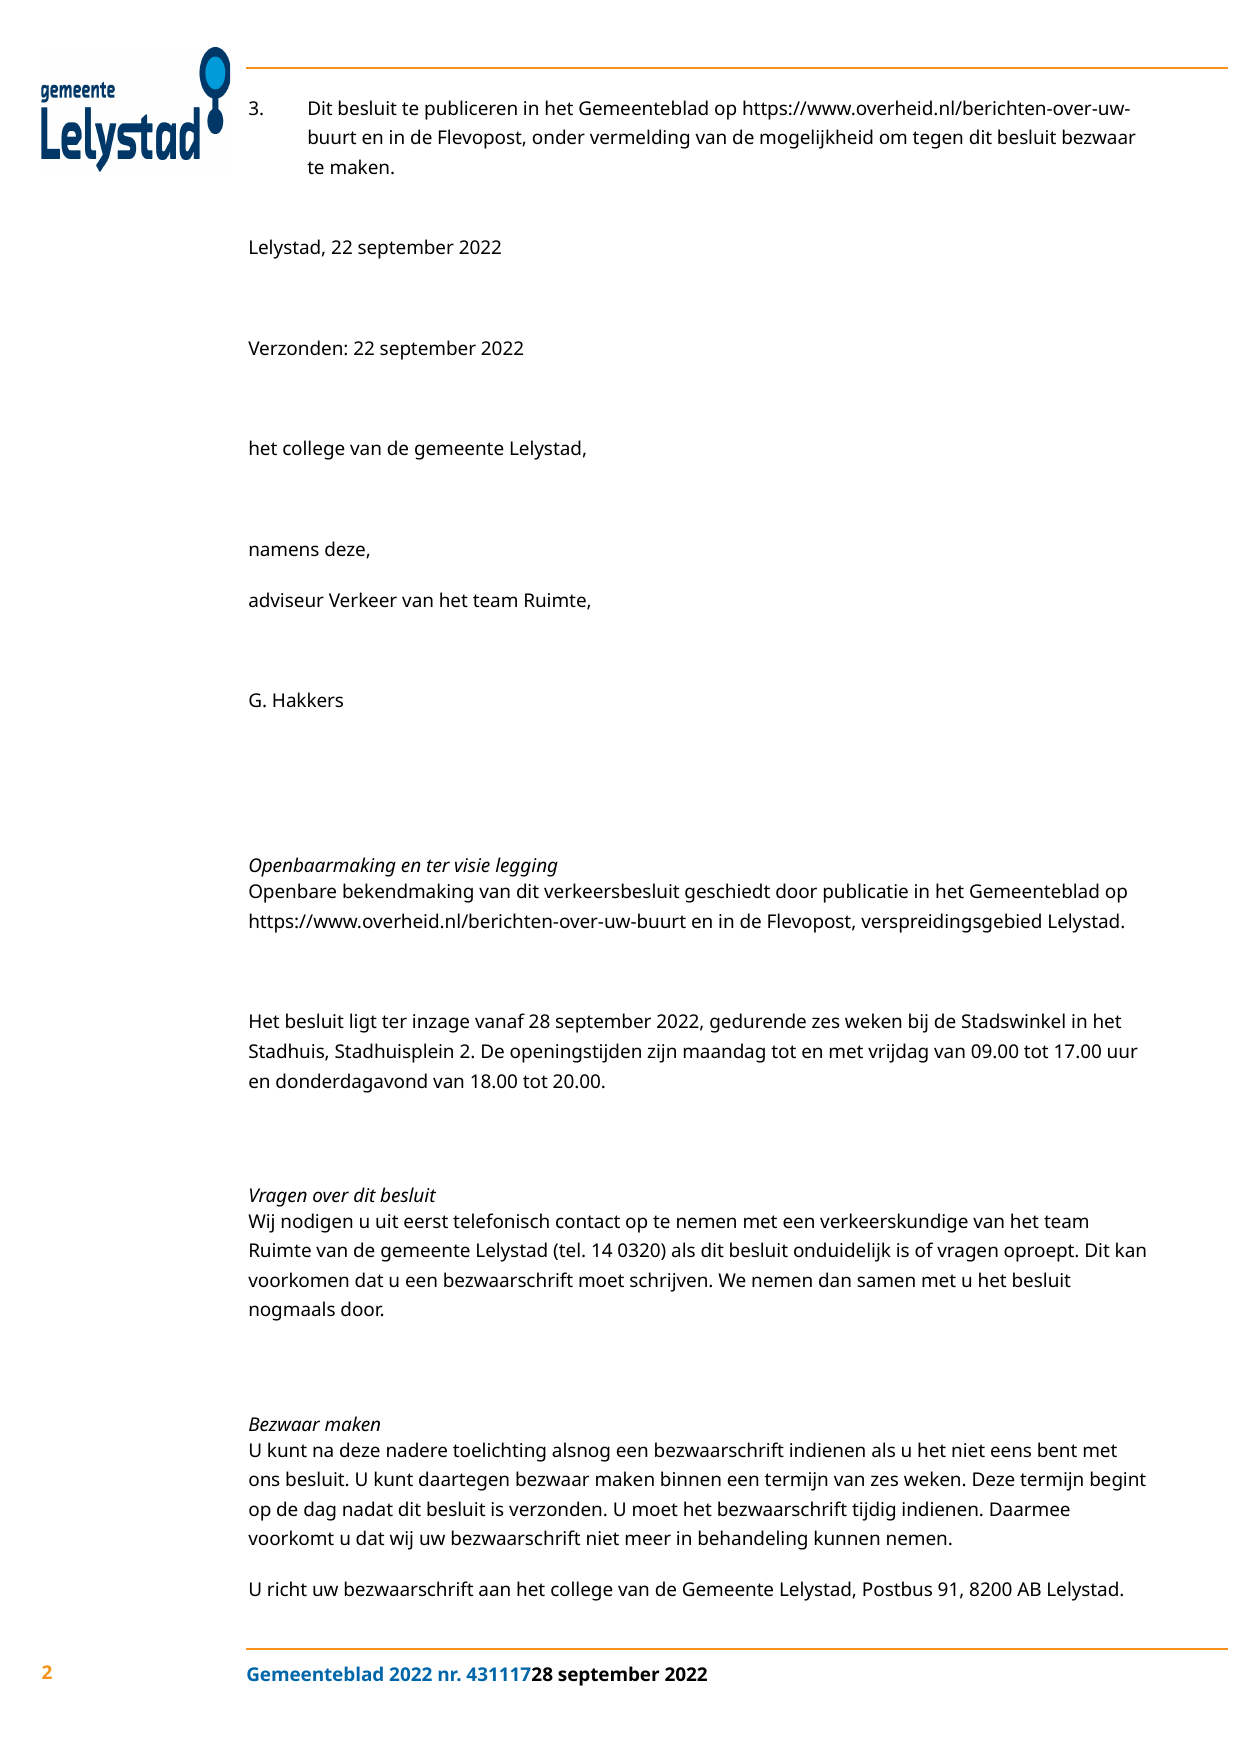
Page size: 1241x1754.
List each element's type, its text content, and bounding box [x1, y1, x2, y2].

text U kunt na deze nadere toelichting alsnog een bezwaarschrift indienen als u het niet eens bent met ons besluit. U kunt daartegen bezwaar maken binnen een termijn van zes weken. Deze termijn begint op de dag nadat dit besluit is verzonden. U moet het bezwaarschrift tijdig indienen. Daarmee voorkomt u dat wij uw bezwaarschrift niet meer in behandeling kunnen nemen. [248, 1437, 1152, 1551]
list Dit besluit te publiceren in het Gemeenteblad op https://www.overheid.nl/berichten-over-uw-buurt en in de Flevopost, onder vermelding van de mogelijkheid om tegen dit besluit bezwaar te maken. [248, 95, 1152, 180]
text Openbaarmaking en ter visie legging [248, 852, 1152, 878]
text U richt uw bezwaarschrift aan het college van de Gemeente Lelystad, Postbus 91, 8200 AB Lelystad. [248, 1576, 1152, 1602]
picture [41, 47, 231, 172]
text Bezwaar maken [248, 1411, 1152, 1437]
text Lelystad, 22 september 2022 [248, 234, 1152, 260]
text Verzonden: 22 september 2022 [248, 335, 1152, 361]
text Wij nodigen u uit eerst telefonisch contact op te nemen met een verkeerskundige van het team Ruimte van de gemeente Lelystad (tel. 14 0320) als dit besluit onduidelijk is of vragen oproept. Dit kan voorkomen dat u een bezwaarschrift moet schrijven. We nemen dan samen met u het besluit nogmaals door. [248, 1208, 1152, 1322]
text Het besluit ligt ter inzage vanaf 28 september 2022, gedurende zes weken bij de Stadswinkel in het Stadhuis, Stadhuisplein 2. De openingstijden zijn maandag tot en met vrijdag van 09.00 tot 17.00 uur en donderdagavond van 18.00 tot 20.00. [248, 1009, 1152, 1093]
text het college van de gemeente Lelystad, [248, 436, 1152, 461]
text G. Hakkers [248, 688, 1152, 713]
text Vragen over dit besluit [248, 1182, 1152, 1208]
text namens deze, [248, 536, 1152, 562]
text Openbare bekendmaking van dit verkeersbesluit geschiedt door publicatie in het Gemeenteblad op https://www.overheid.nl/berichten-over-uw-buurt en in de Flevopost, verspreidingsgebied Lelystad. [248, 878, 1152, 933]
text adviseur Verkeer van het team Ruimte, [248, 587, 1152, 613]
